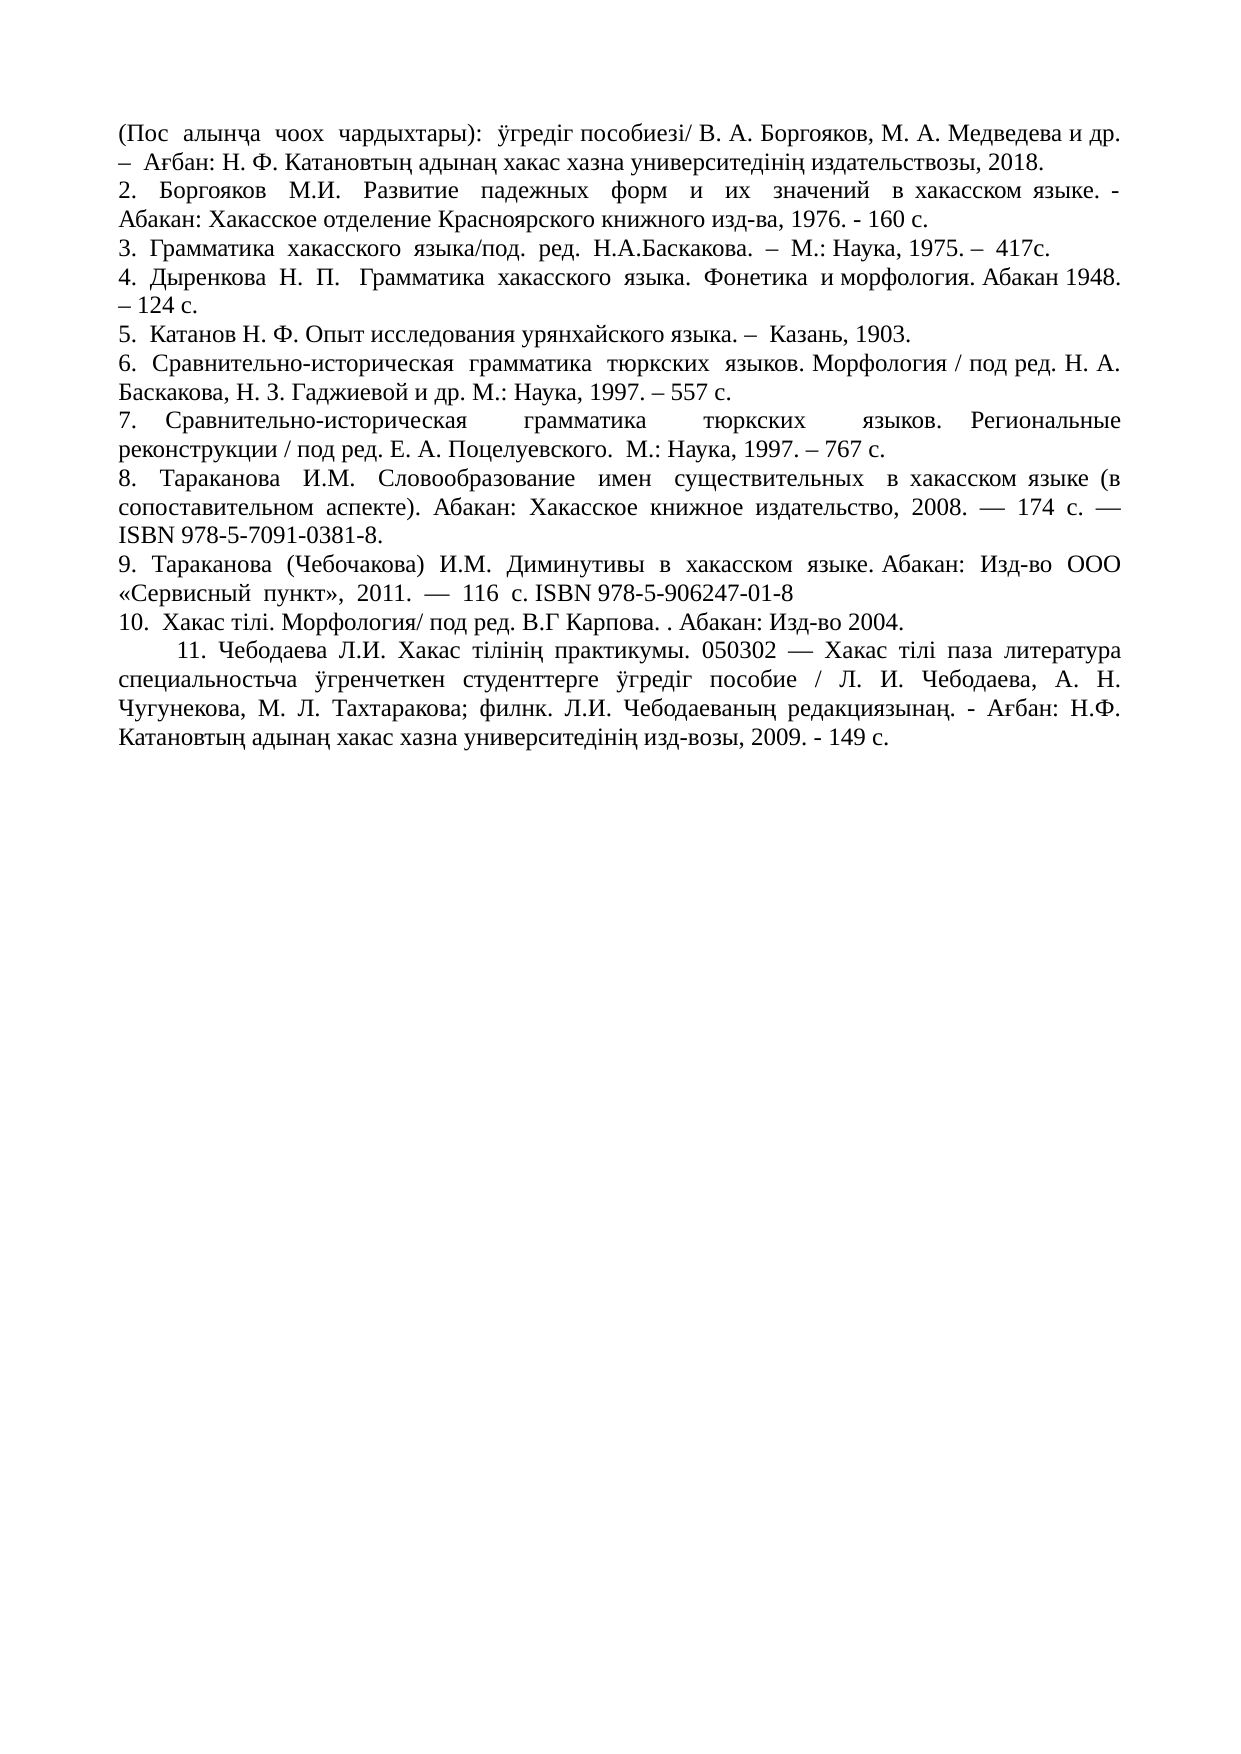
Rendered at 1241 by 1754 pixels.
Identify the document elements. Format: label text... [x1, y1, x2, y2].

text 3. Грамматика хакасского языка/под. ред. Н.А.Баскакова. – М.: Наука, 1975. – 417с. [118, 233, 1122, 262]
text (Пос алынҷа чоох чардыхтары): ӱгредіг пособиезі/ В. А. Боргояков, М. А. Медведева и др. – Ағбан: Н. Ф. Катановтың адынаң хакас хазна университедінің издательствозы, 2018. [118, 118, 1122, 176]
text 5. Катанов Н. Ф. Опыт исследования урянхайского языка. – Казань, 1903. [118, 319, 1122, 348]
text 11. Чебодаева Л.И. Хакас тілінің практикумы. 050302 — Хакас тілі паза литература специальностьча ӱгренчеткен студенттерге ӱгредіг пособие / Л. И. Чебодаева, А. Н. Чугунекова, М. Л. Тахтаракова; филнк. Л.И. Чебодаеваның редакциязынаң. - Ағбан: Н.Ф. Катановтың адынаң хакас хазна университедінің изд-возы, 2009. - 149 с. [118, 636, 1122, 751]
text 4. Дыренкова Н. П. Грамматика хакасского языка. Фонетика и морфология. Абакан 1948. – 124 с. [118, 262, 1122, 319]
text 9. Тараканова (Чебочакова) И.М. Диминутивы в хакасском языке. Абакан: Изд-во ООО «Сервисный пункт», 2011. — 116 с. ISBN 978-5-906247-01-8 [118, 549, 1122, 607]
text 10. Хакас тілі. Морфология/ под ред. В.Г Карпова. . Абакан: Изд-во 2004. [118, 607, 1122, 636]
text 6. Сравнительно-историческая грамматика тюркских языков. Морфология / под ред. Н. А. Баскакова, Н. З. Гаджиевой и др. М.: Наука, 1997. – 557 с. [118, 348, 1122, 406]
text 8. Тараканова И.М. Словообразование имен существительных в хакасском языке (в сопоставительном аспекте). Абакан: Хакасское книжное издательство, 2008. — 174 с. — ISBN 978-5-7091-0381-8. [118, 463, 1122, 549]
text 7. Сравнительно-историческая грамматика тюркских языков. Региональные реконструкции / под ред. Е. А. Поцелуевского. М.: Наука, 1997. – 767 с. [118, 406, 1122, 463]
text 2. Боргояков М.И. Развитие падежных форм и их значений в хакасском языке. - Абакан: Хакасское отделение Красноярского книжного изд-ва, 1976. - 160 с. [118, 176, 1122, 233]
